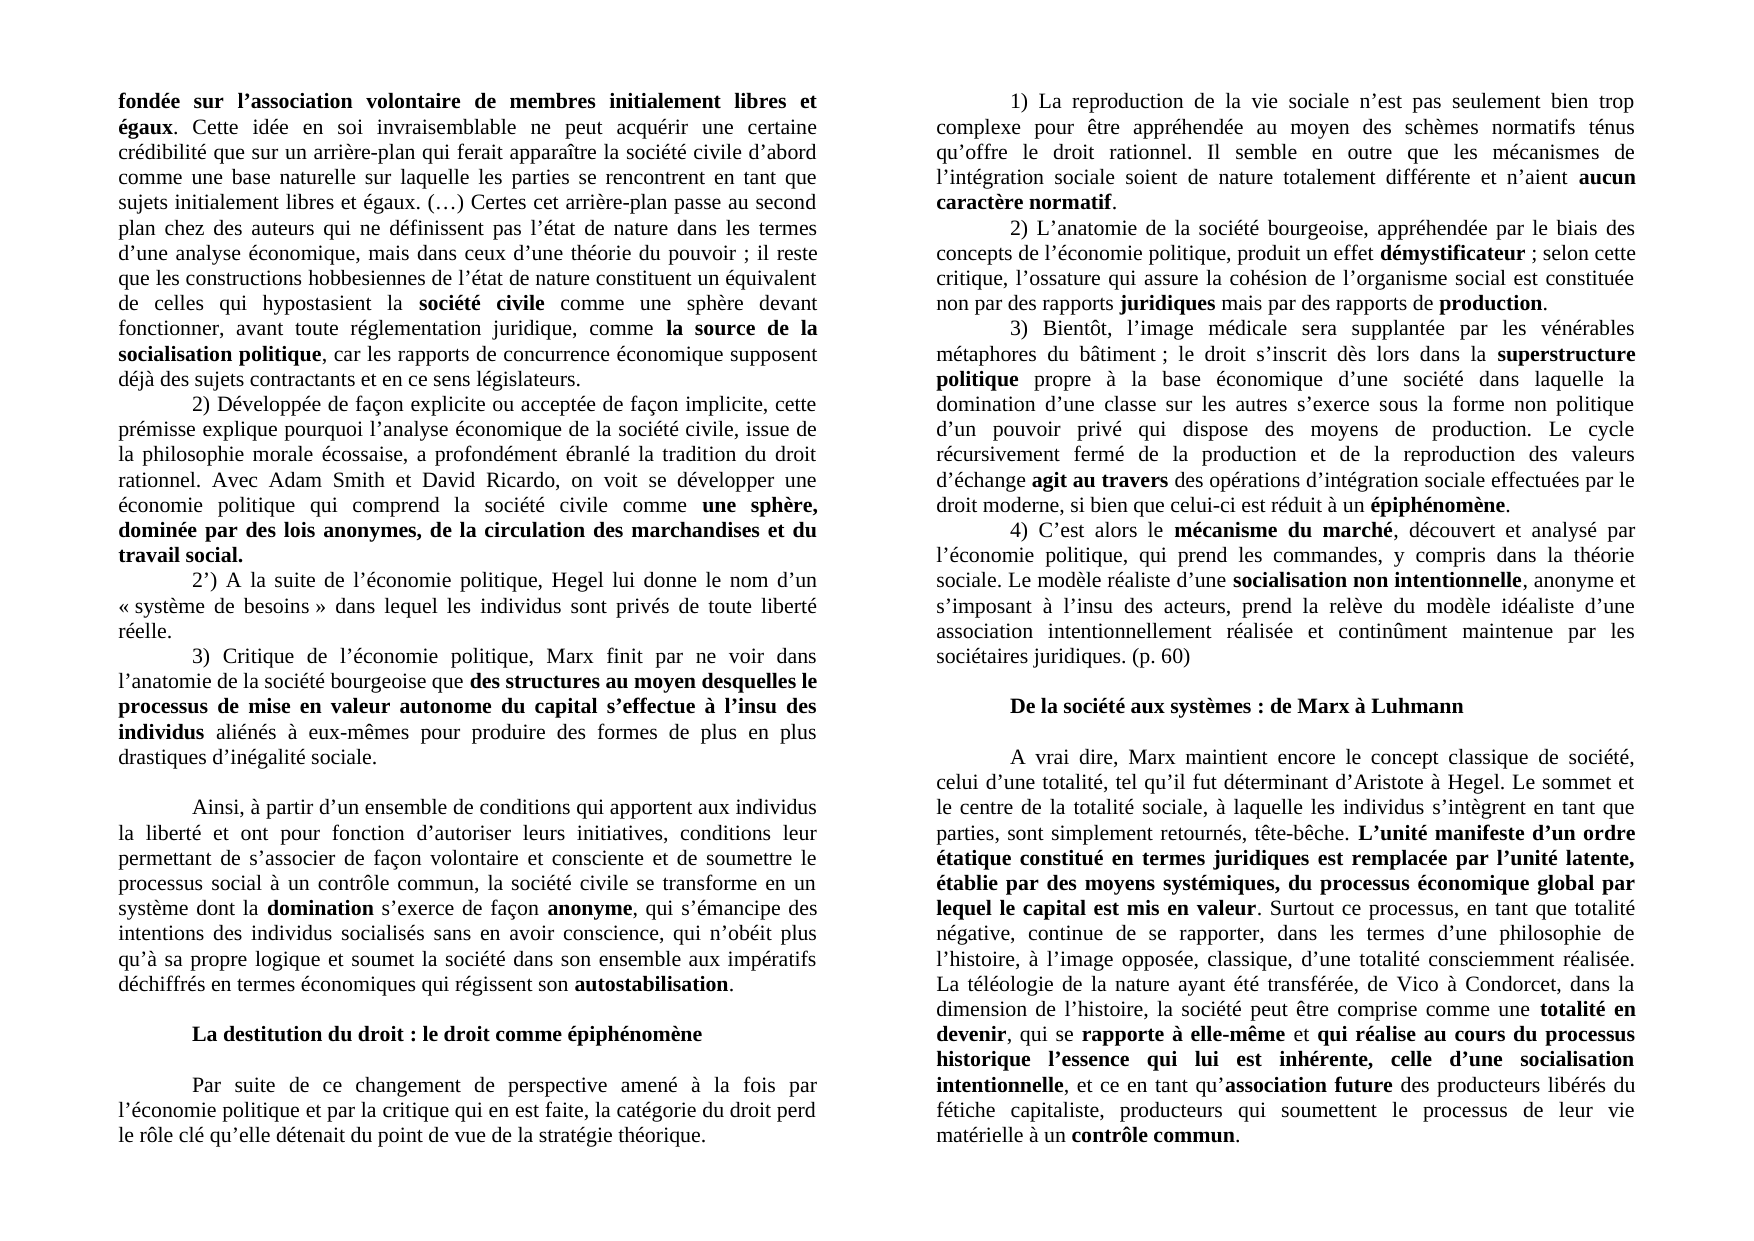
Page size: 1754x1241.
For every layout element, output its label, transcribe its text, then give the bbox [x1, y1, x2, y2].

text A vrai dire, Marx maintient encore le concept classique de société, celui d’une totalité, tel qu’il fut déterminant d’Aristote à Hegel. Le sommet et le centre de la totalité sociale, à laquelle les individus s’intègrent en tant que parties, sont simplement retournés, tête-bêche. L’unité manifeste d’un ordre étatique constitué en termes juridiques est remplacée par l’unité latente, établie par des moyens systémiques, du processus économique global par lequel le capital est mis en valeur. Surtout ce processus, en tant que totalité négative, continue de se rapporter, dans les termes d’une philosophie de l’histoire, à l’image opposée, classique, d’une totalité consciemment réalisée. La téléologie de la nature ayant été transférée, de Vico à Condorcet, dans la dimension de l’histoire, la société peut être comprise comme une totalité en devenir, qui se rapporte à elle-même et qui réalise au cours du processus historique l’essence qui lui est inhérente, celle d’une socialisation intentionnelle, et ce en tant qu’association future des producteurs libérés du fétiche capitaliste, producteurs qui soumettent le processus de leur vie matérielle à un contrôle commun. [936, 744, 1636, 1147]
text 3) Critique de l’économie politique, Marx finit par ne voir dans l’anatomie de la société bourgeoise que des structures au moyen desquelles le processus de mise en valeur autonome du capital s’effectue à l’insu des individus aliénés à eux-mêmes pour produire des formes de plus en plus drastiques d’inégalité sociale. [118, 643, 818, 769]
text 1) La reproduction de la vie sociale n’est pas seulement bien trop complexe pour être appréhendée au moyen des schèmes normatifs ténus qu’offre le droit rationnel. Il semble en outre que les mécanismes de l’intégration sociale soient de nature totalement différente et n’aient aucun caractère normatif. [936, 88, 1636, 214]
text 4) C’est alors le mécanisme du marché, découvert et analysé par l’économie politique, qui prend les commandes, y compris dans la théorie sociale. Le modèle réaliste d’une socialisation non intentionnelle, anonyme et s’imposant à l’insu des acteurs, prend la relève du modèle idéaliste d’une association intentionnellement réalisée et continûment maintenue par les sociétaires juridiques. (p. 60) [936, 517, 1636, 668]
text 2) Développée de façon explicite ou acceptée de façon implicite, cette prémisse explique pourquoi l’analyse économique de la société civile, issue de la philosophie morale écossaise, a profondément ébranlé la tradition du droit rationnel. Avec Adam Smith et David Ricardo, on voit se développer une économie politique qui comprend la société civile comme une sphère, dominée par des lois anonymes, de la circulation des marchandises et du travail social. [118, 391, 818, 567]
text fondée sur l’association volontaire de membres initialement libres et égaux. Cette idée en soi invraisemblable ne peut acquérir une certaine crédibilité que sur un arrière-plan qui ferait apparaître la société civile d’abord comme une base naturelle sur laquelle les parties se rencontrent en tant que sujets initialement libres et égaux. (…) Certes cet arrière-plan passe au second plan chez des auteurs qui ne définissent pas l’état de nature dans les termes d’une analyse économique, mais dans ceux d’une théorie du pouvoir ; il reste que les constructions hobbesiennes de l’état de nature constituent un équivalent de celles qui hypostasient la société civile comme une sphère devant fonctionner, avant toute réglementation juridique, comme la source de la socialisation politique, car les rapports de concurrence économique supposent déjà des sujets contractants et en ce sens législateurs. [118, 88, 818, 391]
text Ainsi, à partir d’un ensemble de conditions qui apportent aux individus la liberté et ont pour fonction d’autoriser leurs initiatives, conditions leur permettant de s’associer de façon volontaire et consciente et de soumettre le processus social à un contrôle commun, la société civile se transforme en un système dont la domination s’exerce de façon anonyme, qui s’émancipe des intentions des individus socialisés sans en avoir conscience, qui n’obéit plus qu’à sa propre logique et soumet la société dans son ensemble aux impératifs déchiffrés en termes économiques qui régissent son autostabilisation. [118, 794, 818, 996]
text 2’) A la suite de l’économie politique, Hegel lui donne le nom d’un « système de besoins » dans lequel les individus sont privés de toute liberté réelle. [118, 567, 818, 643]
text 2) L’anatomie de la société bourgeoise, appréhendée par le biais des concepts de l’économie politique, produit un effet démystificateur ; selon cette critique, l’ossature qui assure la cohésion de l’organisme social est constituée non par des rapports juridiques mais par des rapports de production. [936, 214, 1636, 315]
text De la société aux systèmes : de Marx à Luhmann [936, 693, 1636, 719]
text Par suite de ce changement de perspective amené à la fois par l’économie politique et par la critique qui en est faite, la catégorie du droit perd le rôle clé qu’elle détenait du point de vue de la stratégie théorique. [118, 1072, 818, 1147]
text 3) Bientôt, l’image médicale sera supplantée par les vénérables métaphores du bâtiment ; le droit s’inscrit dès lors dans la superstructure politique propre à la base économique d’une société dans laquelle la domination d’une classe sur les autres s’exerce sous la forme non politique d’un pouvoir privé qui dispose des moyens de production. Le cycle récursivement fermé de la production et de la reproduction des valeurs d’échange agit au travers des opérations d’intégration sociale effectuées par le droit moderne, si bien que celui-ci est réduit à un épiphénomène. [936, 315, 1636, 517]
text La destitution du droit : le droit comme épiphénomène [118, 1021, 818, 1046]
